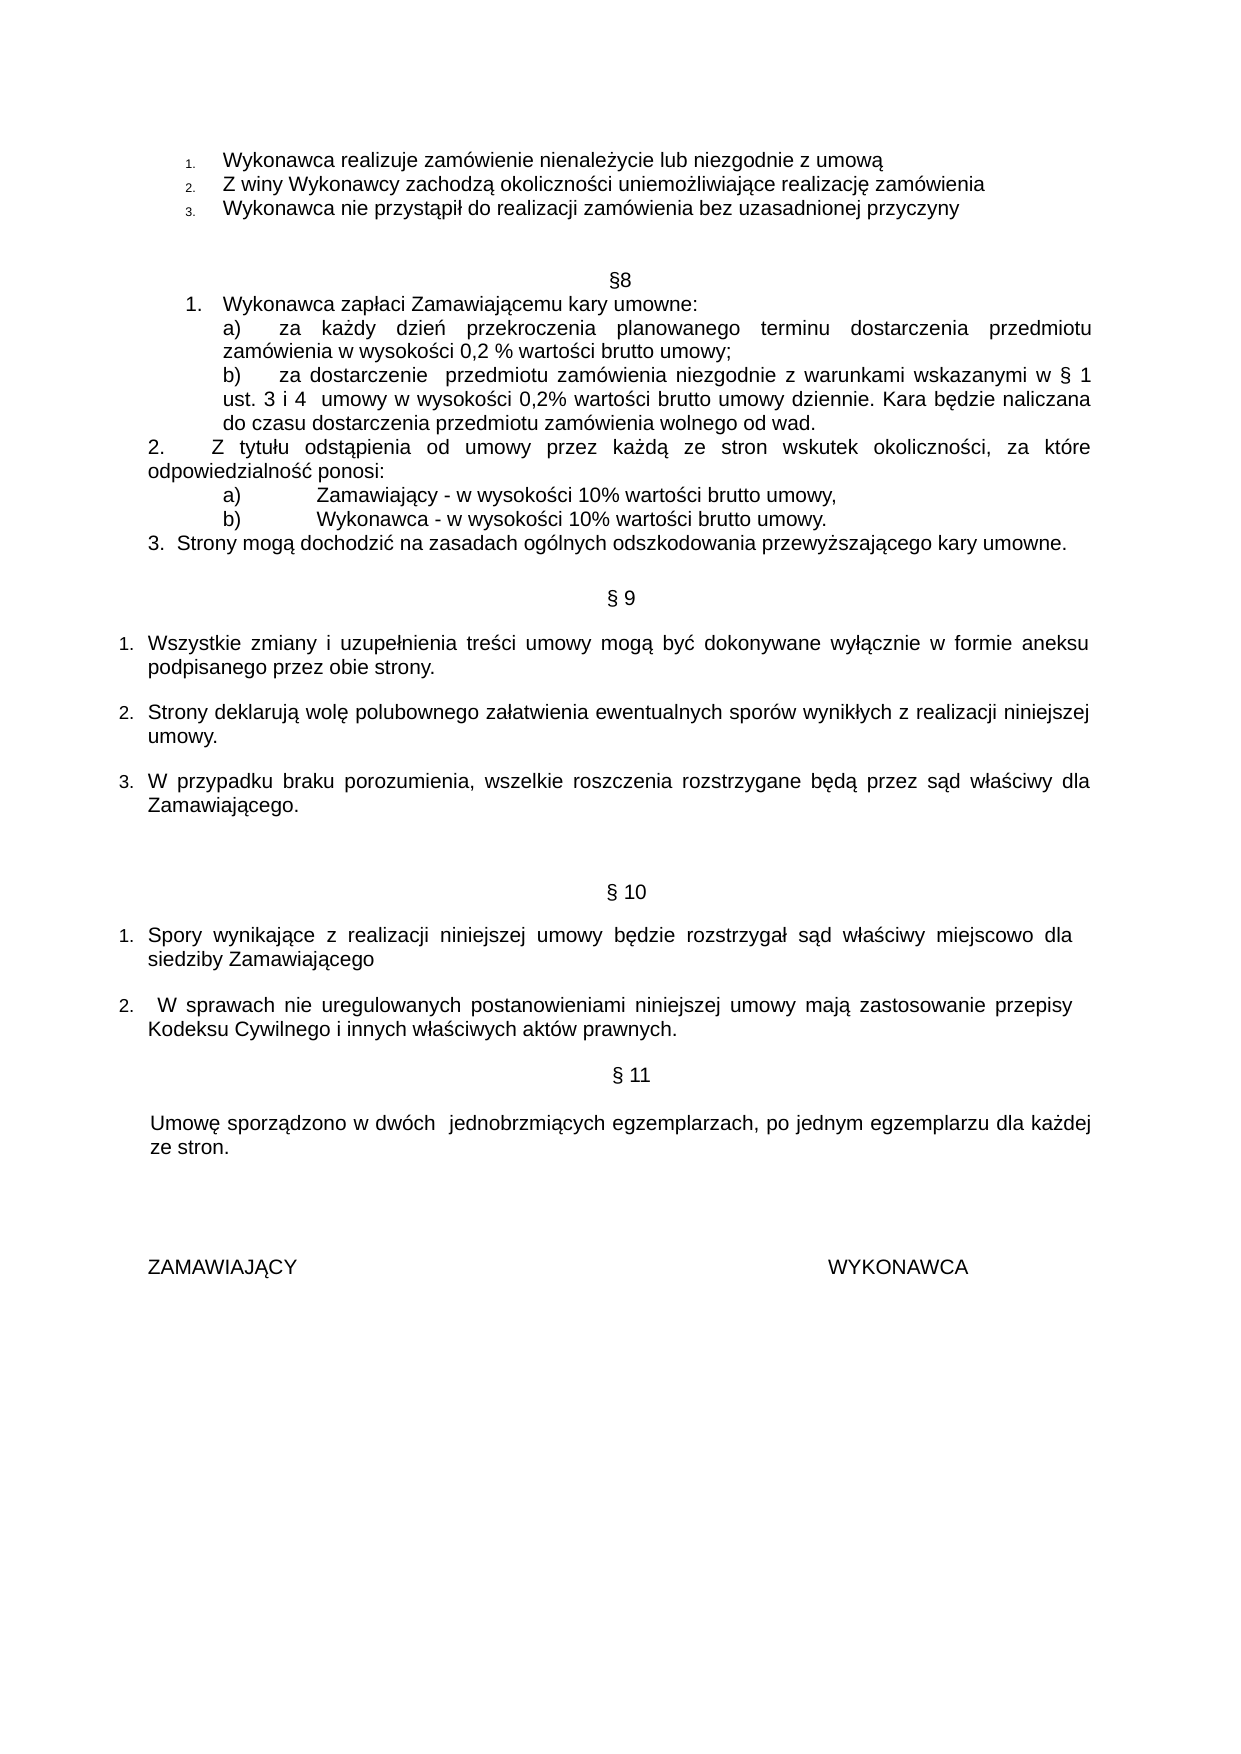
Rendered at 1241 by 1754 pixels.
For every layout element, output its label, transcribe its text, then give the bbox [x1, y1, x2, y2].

list Zamawiający - w wysokości 10% wartości brutto umowy, [223, 483, 1093, 507]
text 2. Z tytułu odstąpienia od umowy przez każdą ze stron wskutek okoliczności, za które odpowiedzialność ponosi: [148, 435, 1093, 483]
list Spory wynikające z realizacji niniejszej umowy będzie rozstrzygał sąd właściwy miejscowo dla siedziby Zamawiającego [118, 923, 1074, 971]
list W przypadku braku porozumienia, wszelkie roszczenia rozstrzygane będą przez sąd właściwy dla Zamawiającego. [118, 768, 1091, 816]
list Wykonawca realizuje zamówienie nienależycie lub niezgodnie z umową [185, 148, 1093, 172]
list za każdy dzień przekroczenia planowanego terminu dostarczenia przedmiotu zamówienia w wysokości 0,2 % wartości brutto umowy; [223, 315, 1093, 363]
list Wszystkie zmiany i uzupełnienia treści umowy mogą być dokonywane wyłącznie w formie aneksu podpisanego przez obie strony. [118, 631, 1091, 679]
text § 10 [179, 880, 1074, 904]
list Wykonawca zapłaci Zamawiającemu kary umowne: [185, 291, 1093, 315]
text §8 [148, 267, 1093, 291]
list Z winy Wykonawcy zachodzą okoliczności uniemożliwiające realizację zamówienia [185, 172, 1093, 196]
list za dostarczenie przedmiotu zamówienia niezgodnie z warunkami wskazanymi w § 1 ust. 3 i 4 umowy w wysokości 0,2% wartości brutto umowy dziennie. Kara będzie naliczana do czasu dostarczenia przedmiotu zamówienia wolnego od wad. [223, 363, 1093, 435]
list Wykonawca nie przystąpił do realizacji zamówienia bez uzasadnionej przyczyny [185, 196, 1093, 219]
text 3. Strony mogą dochodzić na zasadach ogólnych odszkodowania przewyższającego kary umowne. [148, 531, 1093, 555]
text § 9 [150, 586, 1093, 610]
text ZAMAWIAJĄCY WYKONAWCA [148, 1255, 1093, 1279]
list Strony deklarują wolę polubownego załatwienia ewentualnych sporów wynikłych z realizacji niniejszej umowy. [118, 700, 1091, 748]
list W sprawach nie uregulowanych postanowieniami niniejszej umowy mają zastosowanie przepisy Kodeksu Cywilnego i innych właściwych aktów prawnych. [118, 993, 1074, 1041]
text Umowę sporządzono w dwóch jednobrzmiących egzemplarzach, po jednym egzemplarzu dla każdej ze stron. [150, 1111, 1093, 1158]
text § 11 [164, 1063, 1093, 1087]
list Wykonawca - w wysokości 10% wartości brutto umowy. [223, 507, 1093, 531]
